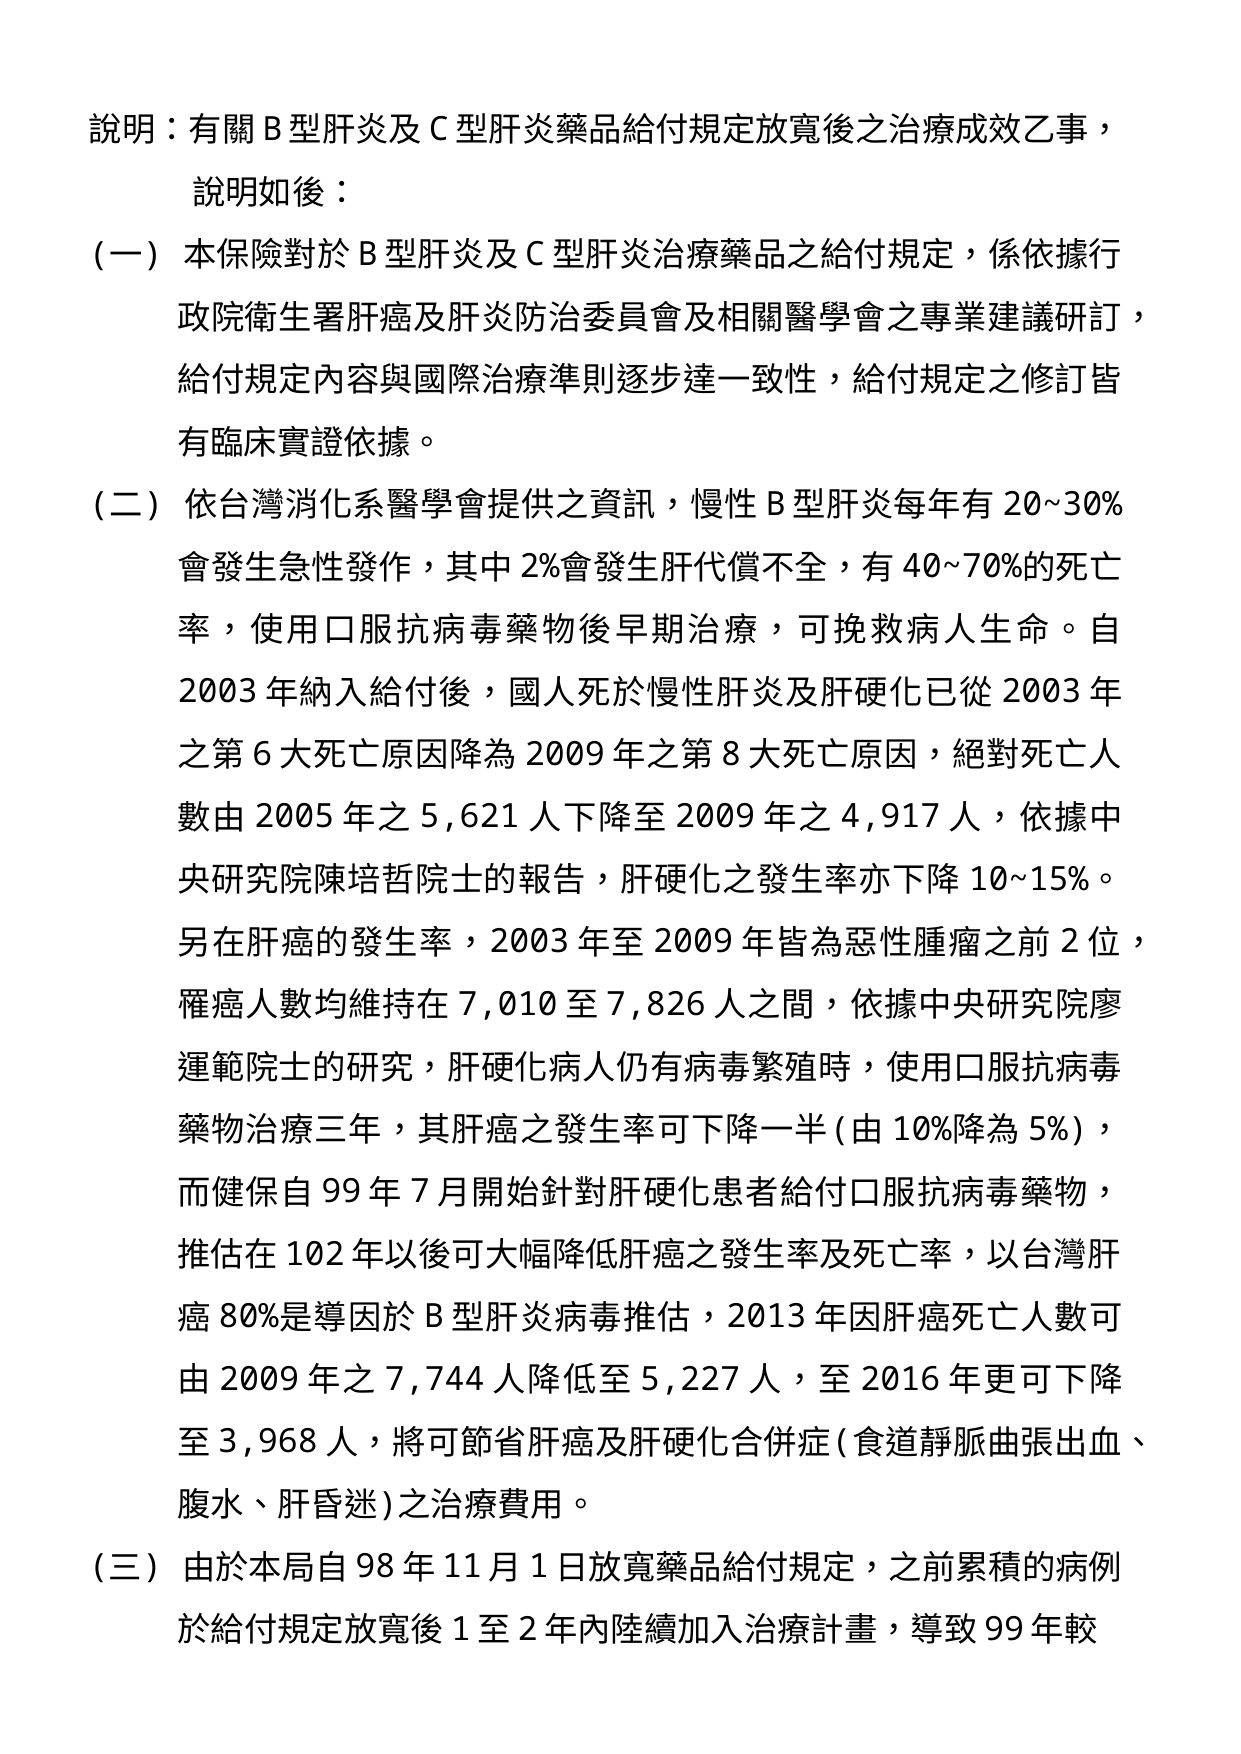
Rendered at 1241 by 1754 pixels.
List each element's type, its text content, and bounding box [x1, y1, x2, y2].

text 說明：有關B型肝炎及C型肝炎藥品給付規定放寬後之治療成效乙事，說明如後： [89, 85, 1122, 210]
text (一) 本保險對於B型肝炎及C型肝炎治療藥品之給付規定，係依據行政院衛生署肝癌及肝炎防治委員會及相關醫學會之專業建議研訂，給付規定內容與國際治療準則逐步達一致性，給付規定之修訂皆有臨床實證依據。 [89, 210, 1122, 460]
text (二) 依台灣消化系醫學會提供之資訊，慢性B型肝炎每年有20~30%會發生急性發作，其中2%會發生肝代償不全，有40~70%的死亡率，使用口服抗病毒藥物後早期治療，可挽救病人生命。自2003年納入給付後，國人死於慢性肝炎及肝硬化已從2003年之第6大死亡原因降為2009年之第8大死亡原因，絕對死亡人數由2005年之5,621人下降至2009年之4,917人，依據中央研究院陳培哲院士的報告，肝硬化之發生率亦下降10~15%。另在肝癌的發生率，2003年至2009年皆為惡性腫瘤之前2位，罹癌人數均維持在7,010至7,826人之間，依據中央研究院廖運範院士的研究，肝硬化病人仍有病毒繁殖時，使用口服抗病毒藥物治療三年，其肝癌之發生率可下降一半(由10%降為5%)，而健保自99年7月開始針對肝硬化患者給付口服抗病毒藥物，推估在102年以後可大幅降低肝癌之發生率及死亡率，以台灣肝癌80%是導因於B型肝炎病毒推估，2013年因肝癌死亡人數可由2009年之7,744人降低至5,227人，至2016年更可下降至3,968人，將可節省肝癌及肝硬化合併症(食道靜脈曲張出血、腹水、肝昏迷)之治療費用。 [89, 460, 1122, 1523]
text (三) 由於本局自98年11月1日放寬藥品給付規定，之前累積的病例於給付規定放寬後1至2年內陸續加入治療計畫，導致99年較98年門診件數及點數成長幅度較大，又年輕族群已接受疫苗注射，後續每年新增病患應相當有限，至100年之後應可達到穩定狀態。而對於加入「全民健康保險加強慢性B型肝炎治療試辦計畫」及「全民健康保險加強慢性C型肝炎治療試辦計畫」之治療對象之治療成效，由於肝硬化及肝癌需較長時間的追蹤，因此須待擴增給付規定一段時間後進行病歷收集及資料分析，方有結論。 [88, 1523, 1122, 1648]
